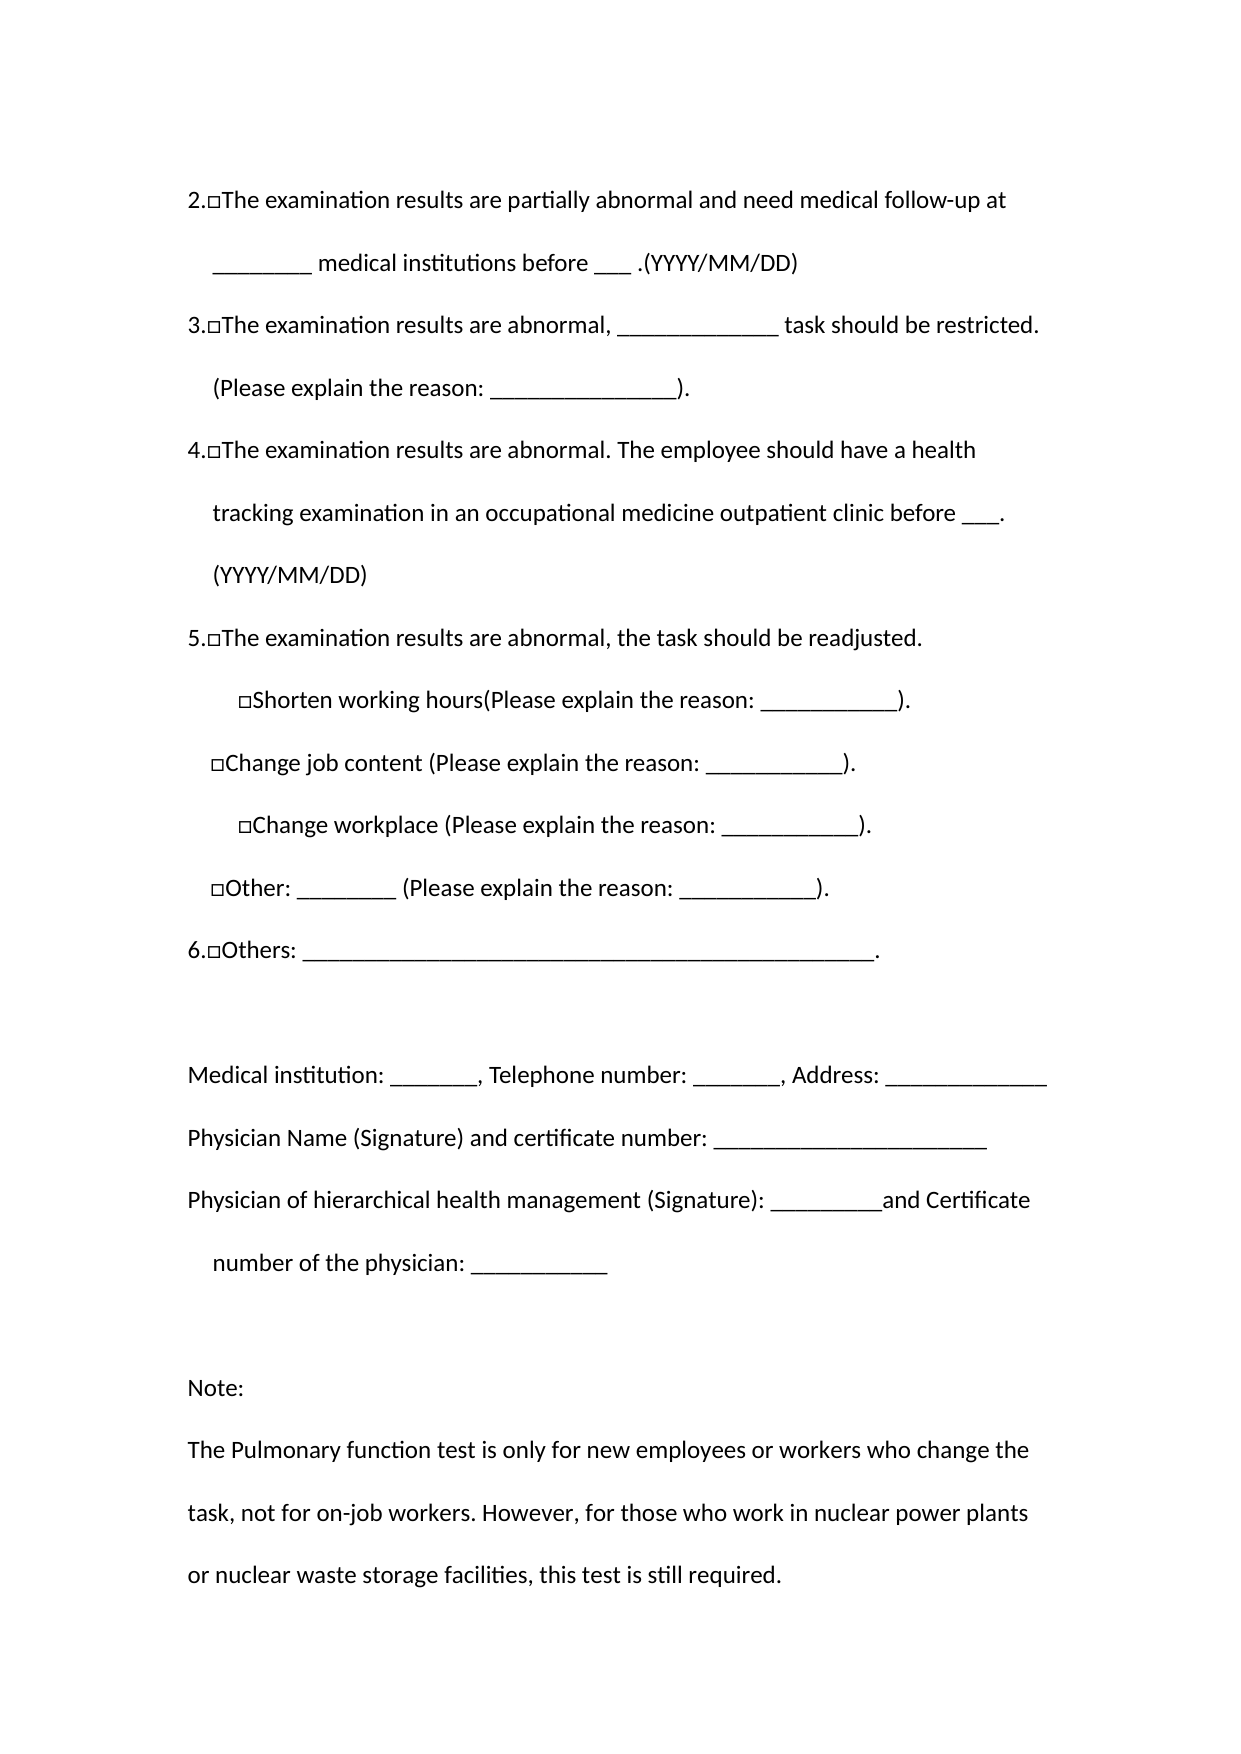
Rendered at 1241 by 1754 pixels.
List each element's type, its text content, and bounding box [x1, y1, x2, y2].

text 5.□The examination results are abnormal, the task should be readjusted. [187, 596, 1053, 658]
text 6.□Others: ______________________________________________. [187, 908, 1053, 971]
text Physician of hierarchical health management (Signature): _________and Certificate number of the physician: ___________ [187, 1158, 1053, 1283]
text tracking examination in an occupational medicine outpatient clinic before ___. [187, 471, 1053, 533]
text □Shorten working hours(Please explain the reason: ___________). [187, 658, 1053, 721]
text (YYYY/MM/DD) [187, 533, 1053, 596]
text Medical institution: _______, Telephone number: _______, Address: _____________ [187, 1033, 1053, 1096]
text □Change workplace (Please explain the reason: ___________). [187, 783, 1053, 846]
text 2.□The examination results are partially abnormal and need medical follow-up at ________ medical institutions before ___ .(YYYY/MM/DD) [187, 158, 1053, 283]
text (Please explain the reason: _______________). [187, 346, 1053, 408]
text The Pulmonary function test is only for new employees or workers who change the task, not for on-job workers. However, for those who work in nuclear power plants or nuclear waste storage facilities, this test is still required. [187, 1408, 1053, 1596]
text 3.□The examination results are abnormal, _____________ task should be restricted. [187, 283, 1053, 346]
text □Other: ________ (Please explain the reason: ___________). [187, 846, 1053, 908]
text Physician Name (Signature) and certificate number: ______________________ [187, 1096, 1053, 1158]
text □Change job content (Please explain the reason: ___________). [187, 721, 1053, 783]
text Note: [187, 1346, 1053, 1408]
text 4.□The examination results are abnormal. The employee should have a health [187, 408, 1053, 471]
